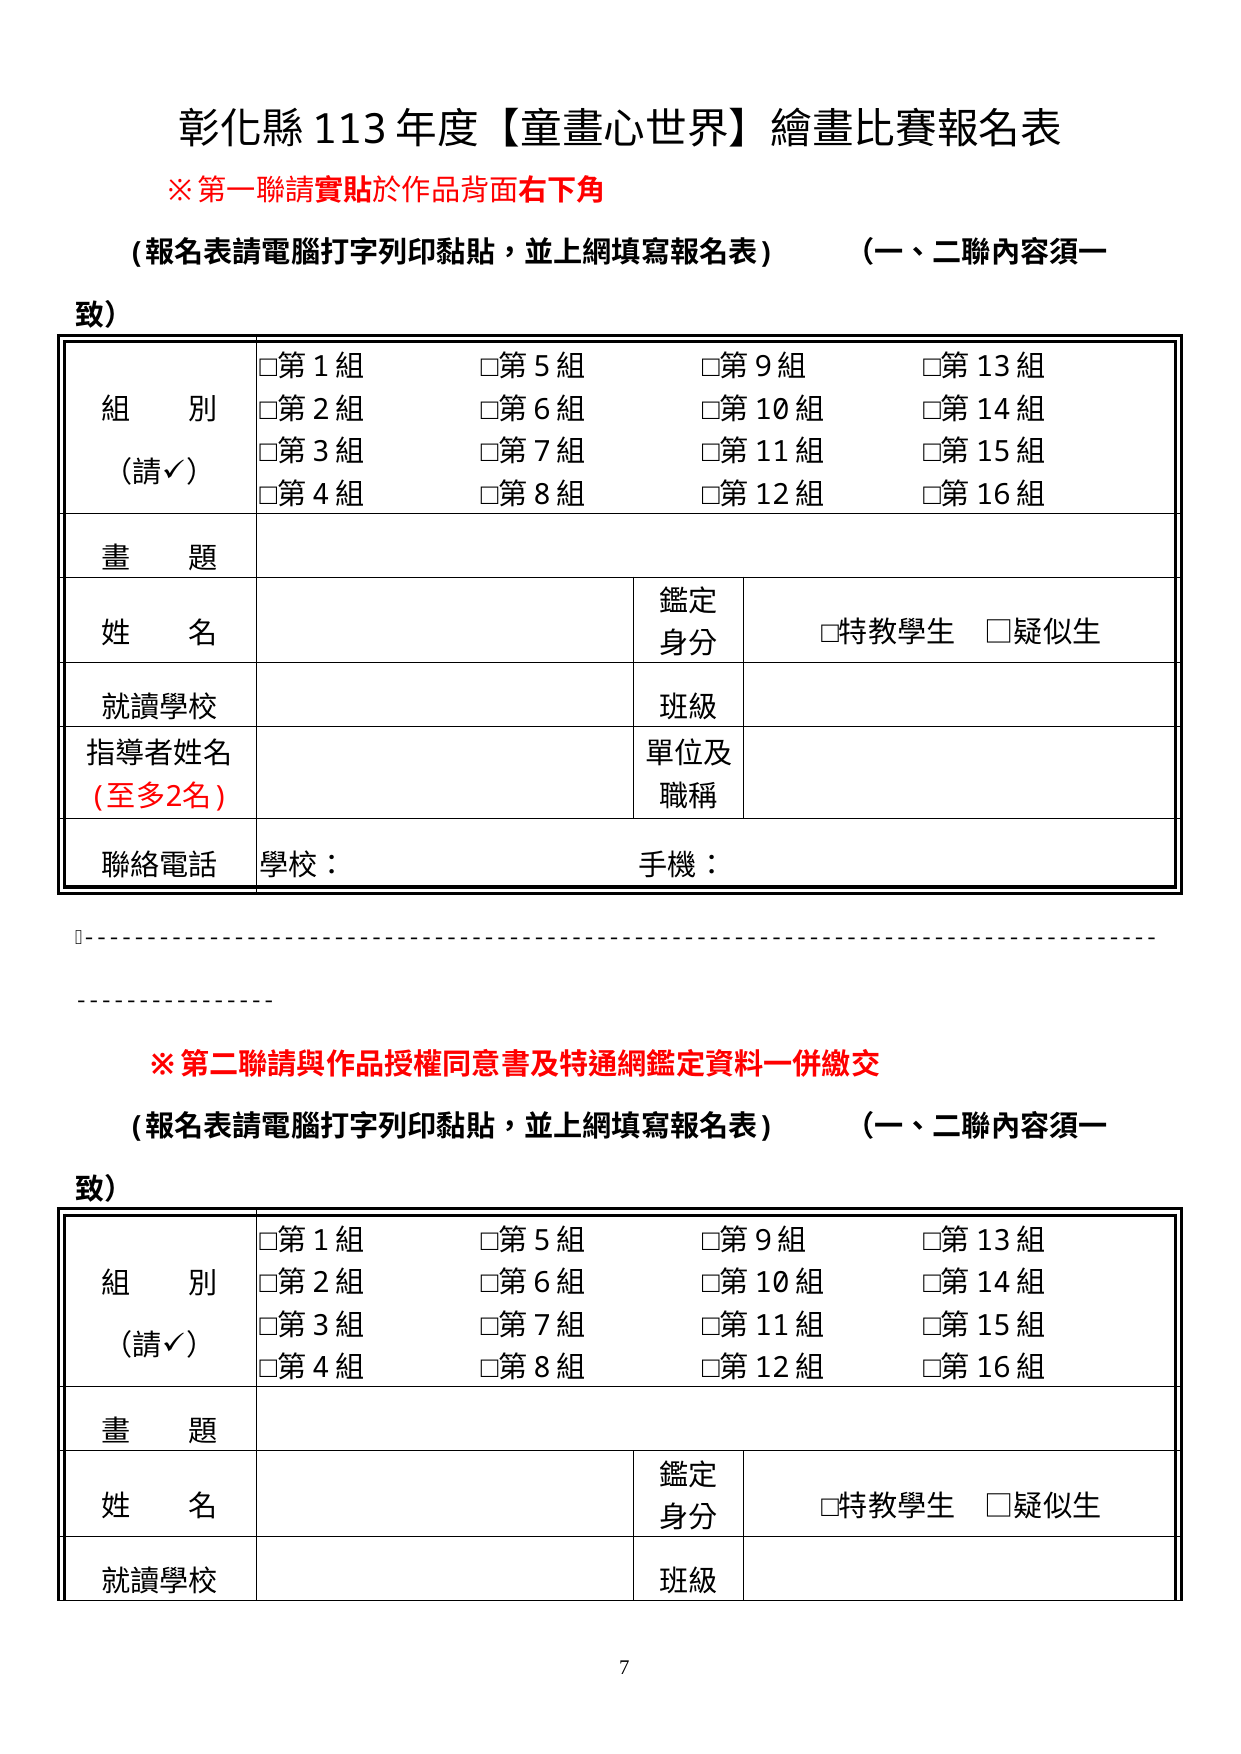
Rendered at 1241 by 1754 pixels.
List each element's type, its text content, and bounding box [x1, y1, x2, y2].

table_header □第9組 □第10組 □第11組 □第12組 [699, 1217, 920, 1386]
table_header □第9組 □第10組 □第11組 □第12組 [699, 343, 920, 513]
table_cell 就讀學校 [66, 1537, 256, 1600]
table_header □第1組 □第2組 □第3組 □第4組 [257, 1217, 478, 1386]
text (報名表請電腦打字列印黏貼，並上網填寫報名表) （一、二聯內容須一致） [75, 1082, 1165, 1207]
table_cell [257, 663, 633, 726]
table_cell [257, 578, 633, 662]
text (報名表請電腦打字列印黏貼，並上網填寫報名表) （一、二聯內容須一致） [75, 209, 1165, 334]
table_header □第13組 □第14組 □第15組 □第16組 [920, 337, 1179, 513]
text ※第二聯請與作品授權同意書及特通網鑑定資料一併繳交 [75, 1020, 1165, 1082]
table_header [699, 1210, 920, 1214]
table_cell 畫 題 [66, 1387, 256, 1450]
table_cell 聯絡電話 [66, 819, 256, 885]
table_header □第13組 □第14組 □第15組 □第16組 [920, 1210, 1179, 1386]
table_header 組 別 （請） [62, 337, 256, 513]
table_cell 指導者姓名 (至多2名) [66, 727, 256, 818]
table_cell [257, 1451, 633, 1536]
table_header 組 別 （請） [62, 1210, 256, 1386]
table_header [478, 1210, 699, 1214]
table_cell □特教學生 □疑似生 [744, 578, 1174, 662]
text 彰化縣113年度【童畫心世界】繪畫比賽報名表 [75, 84, 1165, 146]
table_header [257, 1210, 478, 1214]
table_header □第5組 □第6組 □第7組 □第8組 [478, 1217, 699, 1386]
table_cell 畫 題 [66, 514, 256, 577]
table_cell [744, 727, 1174, 818]
text ------------------------------------------------------------------------------------------------------ [75, 895, 1165, 1020]
table_cell 鑑定 身分 [634, 1451, 743, 1536]
table_cell 學校： 手機： [257, 819, 1174, 885]
table_header □第5組 □第6組 □第7組 □第8組 [478, 343, 699, 513]
table_cell 班級 [634, 663, 743, 726]
table_cell 鑑定 身分 [634, 578, 743, 662]
table_cell [257, 727, 633, 818]
table_cell [257, 514, 1174, 577]
table_cell [744, 1537, 1174, 1600]
table_cell 姓 名 [66, 1451, 256, 1536]
table_cell 姓 名 [66, 578, 256, 662]
table_cell 單位及 職稱 [634, 727, 743, 818]
table_cell 班級 [634, 1537, 743, 1600]
text ※第一聯請實貼於作品背面右下角 [75, 146, 1165, 209]
table_cell [744, 663, 1174, 726]
table_header □第1組 □第2組 □第3組 □第4組 [257, 343, 478, 513]
table_cell □特教學生 □疑似生 [744, 1451, 1174, 1536]
table_cell [257, 1387, 1174, 1450]
table_cell [257, 1537, 633, 1600]
table_cell 就讀學校 [66, 663, 256, 726]
